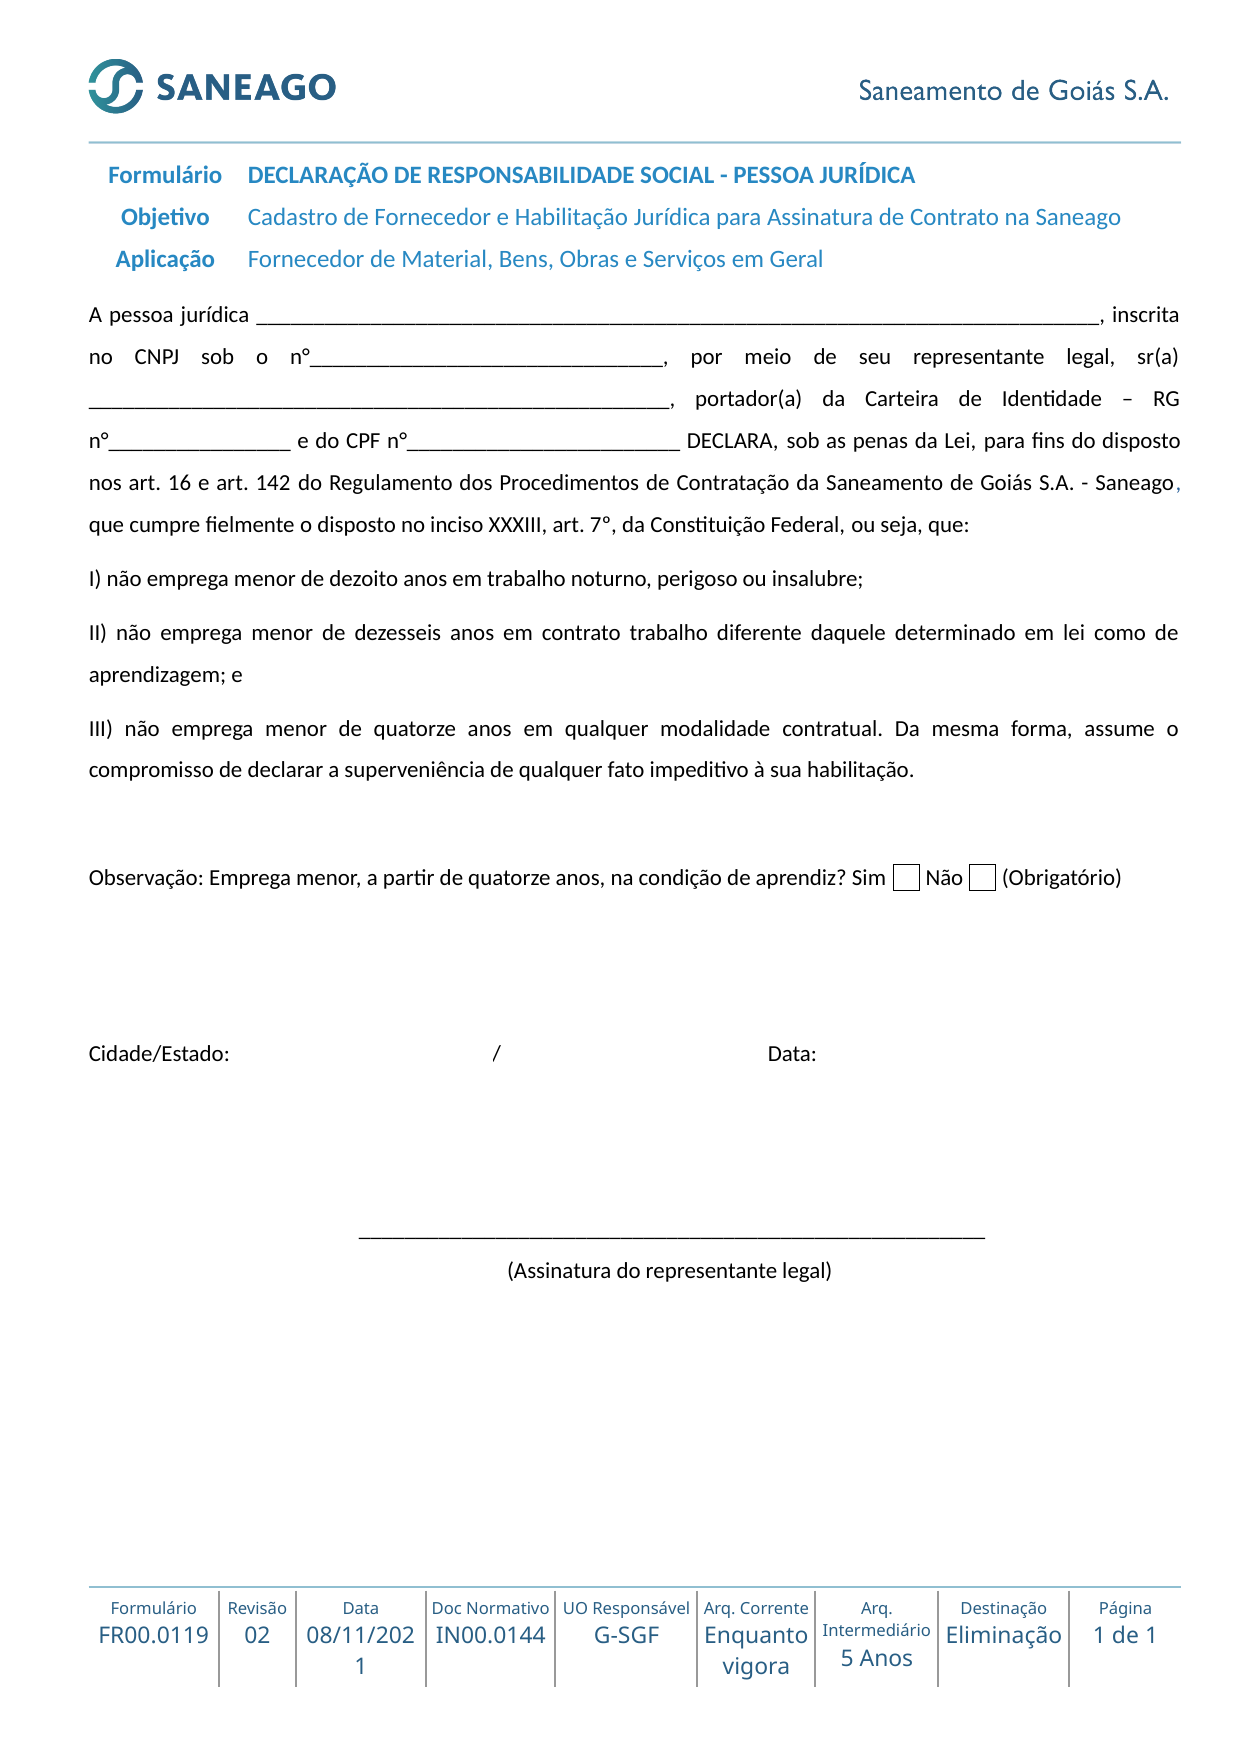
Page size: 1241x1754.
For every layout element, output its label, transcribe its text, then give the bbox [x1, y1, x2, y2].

table_cell Aplicação [89, 238, 242, 279]
text A pessoa jurídica __________________________________________________________________________, inscrita no CNPJ sob o n°_______________________________, por meio de seu representante legal, sr(a) ___________________________________________________, portador(a) da Carteira de Identidade – RG n°________________ e do CPF n°________________________ DECLARA, sob as penas da Lei, para fins do disposto nos art. 16 e art. 142 do Regulamento dos Procedimentos de Contratação da Saneamento de Goiás S.A. - Saneago, que cumpre fielmente o disposto no inciso XXXIII, art. 7º, da Constituição Federal, ou seja, que: [88, 300, 1181, 538]
table_cell Cadastro de Fornecedor e Habilitação Jurídica para Assinatura de Contrato na Saneago [242, 196, 1181, 237]
text Data: [763, 1025, 1181, 1080]
text Observação: Emprega menor, a partir de quatorze anos, na condição de aprendiz? Sim Não (Obrigatório) [88, 863, 1181, 891]
text Cidade/Estado: [88, 1025, 235, 1080]
text I) não emprega menor de dezoito anos em trabalho noturno, perigoso ou insalubre; [88, 564, 1181, 592]
table_header Formulário [89, 154, 242, 196]
text II) não emprega menor de dezesseis anos em contrato trabalho diferente daquele determinado em lei como de aprendizagem; e [88, 618, 1181, 688]
table_cell Objetivo [89, 196, 242, 237]
text / [493, 1025, 506, 1080]
text III) não emprega menor de quatorze anos em qualquer modalidade contratual. Da mesma forma, assume o compromisso de declarar a superveniência de qualquer fato impeditivo à sua habilitação. [88, 714, 1181, 784]
table_header DECLARAÇÃO DE RESPONSABILIDADE SOCIAL - PESSOA JURÍDICA [242, 154, 1181, 196]
table_cell Fornecedor de Material, Bens, Obras e Serviços em Geral [242, 238, 1181, 279]
picture [88, 59, 1182, 144]
text _______________________________________________________ (Assinatura do representante legal) [163, 1214, 1181, 1284]
